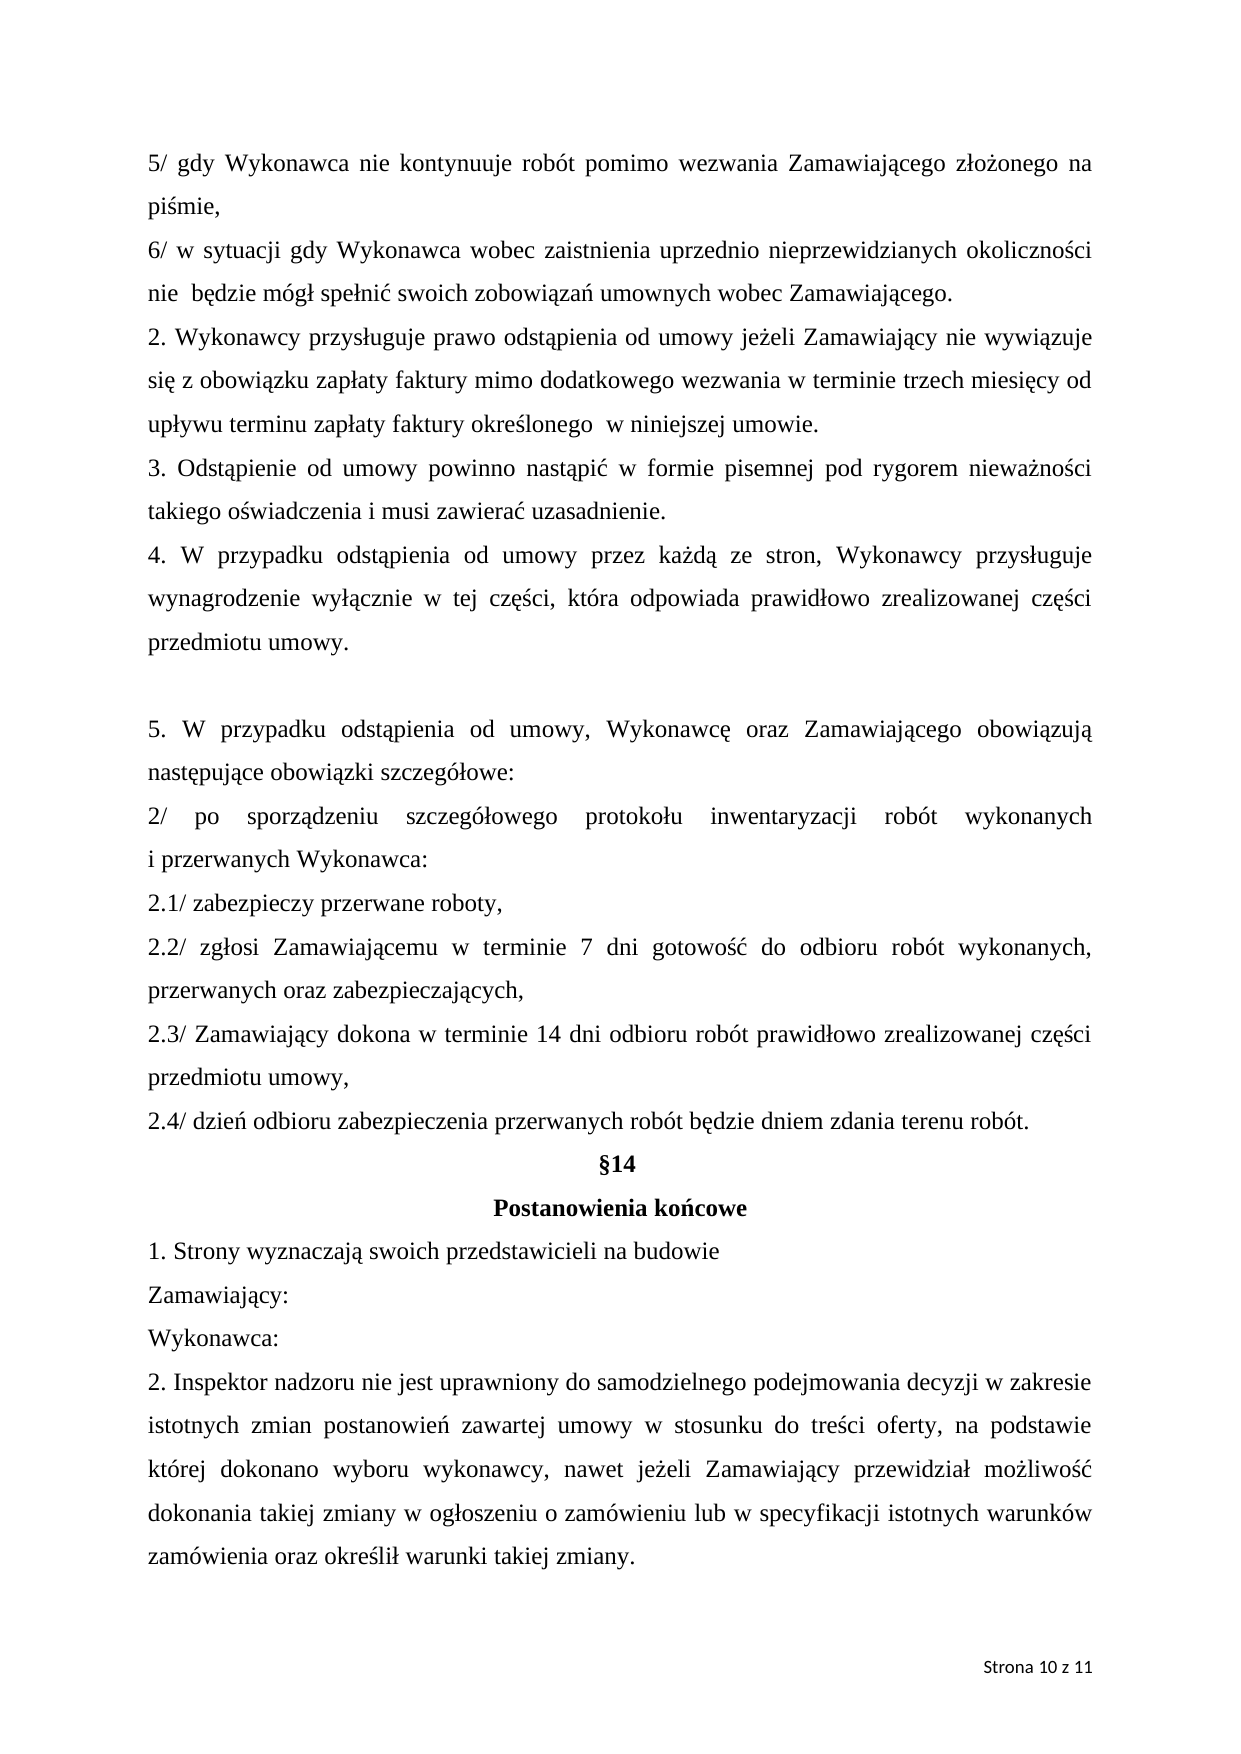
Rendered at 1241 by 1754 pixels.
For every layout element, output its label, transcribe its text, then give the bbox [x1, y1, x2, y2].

text 2.1/ zabezpieczy przerwane roboty, [148, 888, 1093, 917]
text 2.3/ Zamawiający dokona w terminie 14 dni odbioru robót prawidłowo zrealizowanej części przedmiotu umowy, [148, 1018, 1093, 1091]
text 2. Wykonawcy przysługuje prawo odstąpienia od umowy jeżeli Zamawiający nie wywiązuje się z obowiązku zapłaty faktury mimo dodatkowego wezwania w terminie trzech miesięcy od upływu terminu zapłaty faktury określonego w niniejszej umowie. [148, 322, 1093, 438]
text 5. W przypadku odstąpienia od umowy, Wykonawcę oraz Zamawiającego obowiązują następujące obowiązki szcze­gółowe: [148, 714, 1093, 786]
text 2.2/ zgłosi Zamawiającemu w terminie 7 dni gotowość do odbioru robót wykonanych, przerwanych oraz zabezpieczających, [148, 931, 1093, 1004]
text 3. Odstąpienie od umowy powinno nastąpić w formie pisemnej pod rygorem nieważności takiego oświadczenia i musi zawierać uzasadnienie. [148, 452, 1093, 525]
text Zamawiający: [148, 1280, 1093, 1309]
text §14 [148, 1149, 1093, 1178]
text 2.4/ dzień odbioru zabezpieczenia przerwanych robót będzie dniem zdania terenu robót. [148, 1106, 1093, 1134]
text 4. W przypadku odstąpienia od umowy przez każdą ze stron, Wykonawcy przysługuje wynagrodzenie wyłącznie w tej części, która odpowiada prawidłowo zrealizowanej części przedmiotu umowy. [148, 539, 1093, 656]
text 5/ gdy Wykonawca nie kontynuuje robót pomimo wezwania Zamawiającego złożonego na piśmie, [148, 148, 1093, 220]
text 2. Inspektor nadzoru nie jest uprawniony do samodzielnego podejmowania decyzji w zakresie istotnych zmian postanowień zawartej umowy w stosunku do treści oferty, na podstawie której dokonano wyboru wykonawcy, nawet jeżeli Zamawiający przewidział możliwość dokonania takiej zmiany w ogłoszeniu o zamówieniu lub w specyfikacji istotnych warunków zamówienia oraz określił warunki takiej zmiany. [148, 1367, 1093, 1570]
text 2/ po sporządzeniu szczegółowego protokołu inwentaryzacji robót wykonanych i przerwanych Wykonawca: [148, 801, 1093, 873]
text 6/ w sytuacji gdy Wykonawca wobec zaistnienia uprzednio nieprzewidzianych okoliczności nie będzie mógł spełnić swoich zobowiązań umownych wobec Zamawiającego. [148, 235, 1093, 307]
text 1. Strony wyznaczają swoich przedstawicieli na budowie [148, 1236, 1093, 1265]
text Wykonawca: [148, 1323, 1093, 1352]
text Postanowienia końcowe [148, 1193, 1093, 1222]
